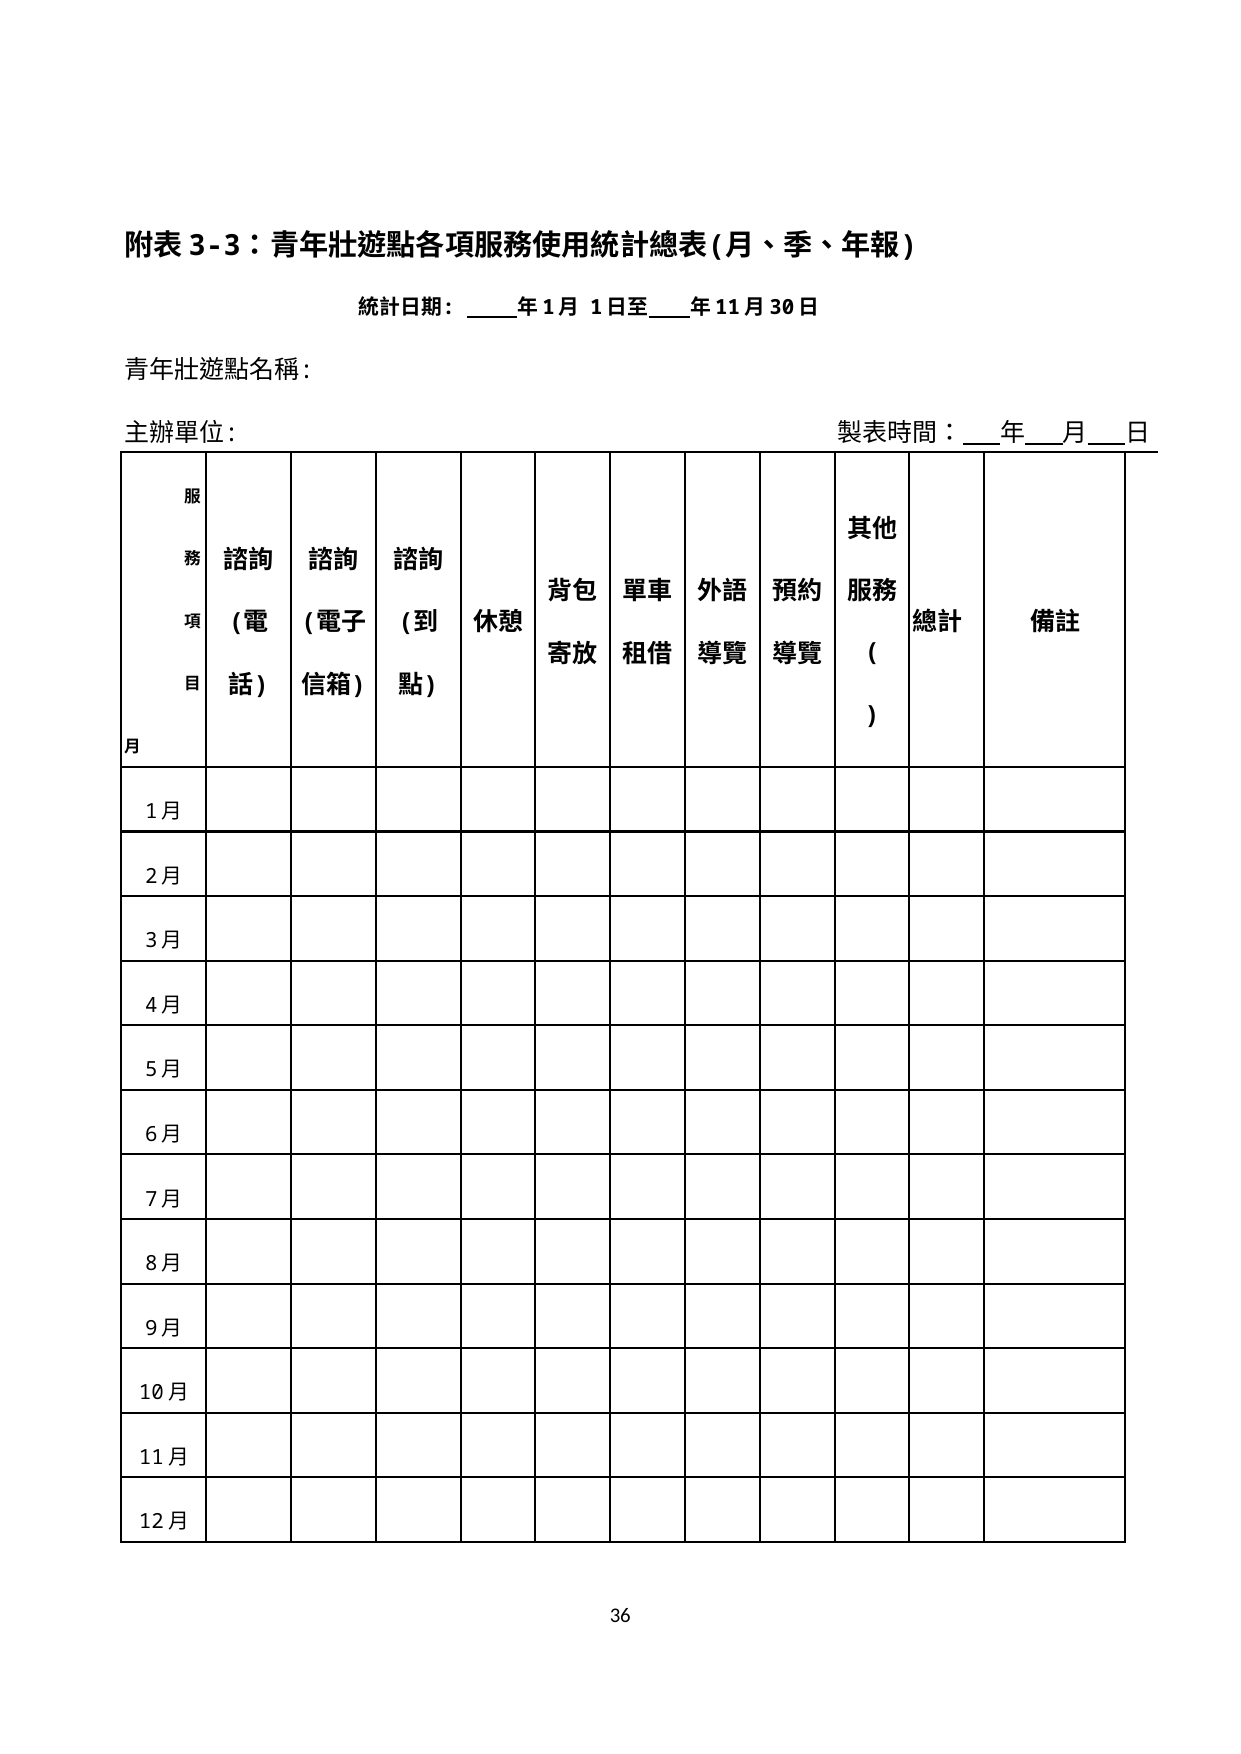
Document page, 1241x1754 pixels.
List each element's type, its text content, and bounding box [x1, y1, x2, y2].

table_cell [536, 833, 609, 895]
table_cell [536, 1349, 609, 1412]
table_cell [207, 1478, 290, 1541]
table_cell [462, 1091, 534, 1153]
table_cell [1126, 1347, 1158, 1412]
table_cell [910, 1478, 983, 1541]
table_cell [536, 1414, 609, 1476]
table_cell [761, 1478, 834, 1541]
table_cell [292, 1091, 375, 1153]
table_cell [985, 1220, 1124, 1282]
table_cell [910, 833, 983, 895]
table_cell [836, 1091, 908, 1153]
table_cell [207, 1091, 290, 1153]
table_cell [686, 897, 759, 959]
table_cell [910, 1091, 983, 1153]
table_cell [761, 1285, 834, 1347]
table_cell [1126, 830, 1158, 895]
table_cell [836, 1349, 908, 1412]
table_cell [462, 1414, 534, 1476]
table_cell [377, 1285, 460, 1347]
table_cell [1126, 1153, 1158, 1218]
table_cell [292, 1478, 375, 1541]
table_cell [761, 1220, 834, 1282]
table_cell [611, 1026, 684, 1089]
table_cell [207, 1414, 290, 1476]
table_cell [292, 1220, 375, 1282]
table_cell [536, 1155, 609, 1218]
table_cell 青年壯遊點名稱: [121, 326, 1158, 389]
table_cell [910, 897, 983, 959]
table_cell [536, 962, 609, 1024]
table_cell [1126, 766, 1158, 830]
table_cell [910, 1285, 983, 1347]
table_cell [292, 768, 375, 830]
table_cell [611, 962, 684, 1024]
table_cell 11月 [122, 1414, 205, 1476]
table_cell [761, 1026, 834, 1089]
table_cell [985, 897, 1124, 959]
table_cell [985, 1414, 1124, 1476]
table_cell [761, 1349, 834, 1412]
table_cell [611, 1155, 684, 1218]
table_cell [292, 962, 375, 1024]
table_cell 其他服務 ( ) [836, 453, 908, 766]
table_cell [207, 1349, 290, 1412]
table_cell [761, 1414, 834, 1476]
table_cell [377, 962, 460, 1024]
table_cell [1126, 895, 1158, 959]
table_cell 9月 [122, 1285, 205, 1347]
table_cell [836, 1478, 908, 1541]
table_cell [536, 768, 609, 830]
table_cell [611, 897, 684, 959]
table_cell [836, 962, 908, 1024]
table_cell 諮詢 (電子信箱) [292, 453, 375, 766]
table_cell 8月 [122, 1220, 205, 1282]
table_cell 1月 [122, 768, 205, 830]
table_cell [910, 962, 983, 1024]
table_cell [1057, 264, 1158, 326]
table_cell [836, 1220, 908, 1282]
table_cell [207, 897, 290, 959]
table_cell [207, 1155, 290, 1218]
table_cell 外語導覽 [686, 453, 759, 766]
table_cell [685, 389, 760, 451]
table_cell [985, 1091, 1124, 1153]
table_cell 3月 [122, 897, 205, 959]
table_cell [377, 1026, 460, 1089]
table_cell [377, 1091, 460, 1153]
table_cell [462, 1026, 534, 1089]
table_cell [611, 768, 684, 830]
table_cell [462, 1349, 534, 1412]
table_cell [292, 1155, 375, 1218]
table_cell [536, 1026, 609, 1089]
table_cell [686, 1478, 759, 1541]
table_cell [377, 833, 460, 895]
table_header [1057, 201, 1158, 264]
table_cell [536, 1091, 609, 1153]
table_cell [462, 768, 534, 830]
table_cell [985, 768, 1124, 830]
table_cell [462, 897, 534, 959]
table_cell 12月 [122, 1478, 205, 1541]
table_cell [292, 1349, 375, 1412]
table_cell [761, 833, 834, 895]
table_cell [836, 1285, 908, 1347]
table_cell [207, 833, 290, 895]
table_cell [686, 1091, 759, 1153]
table_cell [611, 1478, 684, 1541]
table_cell 6月 [122, 1091, 205, 1153]
table_cell [377, 897, 460, 959]
table_cell [1126, 1024, 1158, 1089]
table_cell [910, 1414, 983, 1476]
table_cell [1126, 1218, 1158, 1282]
table_cell 10月 [122, 1349, 205, 1412]
table_cell [985, 1349, 1124, 1412]
table_cell [292, 897, 375, 959]
table_cell 諮詢 (電話) [207, 453, 290, 766]
table_cell [462, 1220, 534, 1282]
table_cell [910, 1155, 983, 1218]
table_cell 諮詢(到點) [377, 453, 460, 766]
table_cell [462, 1478, 534, 1541]
table_cell [761, 1155, 834, 1218]
table_cell [686, 1414, 759, 1476]
table_cell [985, 833, 1124, 895]
table_cell 主辦單位: [121, 389, 685, 451]
table_cell 製表時間： 年 月 日 [835, 389, 1158, 451]
table_cell [292, 1026, 375, 1089]
table_cell [910, 1026, 983, 1089]
table_cell [686, 833, 759, 895]
table_cell [910, 768, 983, 830]
table_cell [611, 1285, 684, 1347]
table_cell [1126, 1412, 1158, 1476]
table_cell [686, 1155, 759, 1218]
table_cell [292, 833, 375, 895]
table_cell 總計 [910, 453, 983, 766]
table_cell [462, 1155, 534, 1218]
table_cell [985, 1285, 1124, 1347]
table_cell [377, 768, 460, 830]
table_cell [836, 1026, 908, 1089]
table_cell [207, 962, 290, 1024]
table_cell [611, 833, 684, 895]
table_cell [377, 1414, 460, 1476]
table_cell [462, 962, 534, 1024]
table_cell [611, 1220, 684, 1282]
table_cell [1126, 453, 1158, 766]
table_cell 備註 [985, 453, 1124, 766]
table_cell 4月 [122, 962, 205, 1024]
table_cell 預約導覽 [761, 453, 834, 766]
table_cell 背包寄放 [536, 453, 609, 766]
table_cell [536, 1285, 609, 1347]
table_cell [985, 962, 1124, 1024]
table_cell [836, 1414, 908, 1476]
table_cell 2月 [122, 833, 205, 895]
table_cell [686, 1220, 759, 1282]
table_cell [207, 1285, 290, 1347]
table_cell [761, 1091, 834, 1153]
table_cell [207, 1026, 290, 1089]
table_cell [1126, 960, 1158, 1024]
table_cell [611, 1414, 684, 1476]
table_cell 7月 [122, 1155, 205, 1218]
table_cell [536, 1220, 609, 1282]
table_cell [761, 768, 834, 830]
table_cell [536, 897, 609, 959]
table_cell [985, 1026, 1124, 1089]
table_cell [686, 1026, 759, 1089]
table_cell [1126, 1476, 1158, 1541]
table_cell [761, 897, 834, 959]
table_cell 休憩 [462, 453, 534, 766]
table_cell [836, 897, 908, 959]
table_cell [836, 768, 908, 830]
table_cell [910, 1220, 983, 1282]
table_cell [377, 1478, 460, 1541]
table_cell [1126, 1089, 1158, 1153]
table_cell 5月 [122, 1026, 205, 1089]
table_cell [377, 1155, 460, 1218]
table_cell [611, 1091, 684, 1153]
table_cell [207, 768, 290, 830]
table_cell [377, 1349, 460, 1412]
table_cell [292, 1285, 375, 1347]
table_cell [836, 1155, 908, 1218]
table_cell [686, 768, 759, 830]
table_cell [910, 1349, 983, 1412]
table_cell 統計日期: 年1月 1日至 年11月30日 [121, 264, 1057, 326]
table_cell [377, 1220, 460, 1282]
table_cell [836, 833, 908, 895]
table_cell [985, 1478, 1124, 1541]
table_cell [985, 1155, 1124, 1218]
table_header 附表3-3：青年壯遊點各項服務使用統計總表(月、季、年報) [121, 201, 1057, 264]
table_cell [292, 1414, 375, 1476]
table_cell [462, 833, 534, 895]
table_cell [462, 1285, 534, 1347]
table_cell [686, 1285, 759, 1347]
table_cell [760, 389, 834, 451]
table_cell [761, 962, 834, 1024]
table_cell [686, 962, 759, 1024]
table_cell 單車租借 [611, 453, 684, 766]
table_cell [611, 1349, 684, 1412]
table_cell 服 務 項 目 月 [122, 453, 205, 766]
table_cell [207, 1220, 290, 1282]
table_cell [686, 1349, 759, 1412]
table_cell [1126, 1283, 1158, 1347]
table_cell [536, 1478, 609, 1541]
